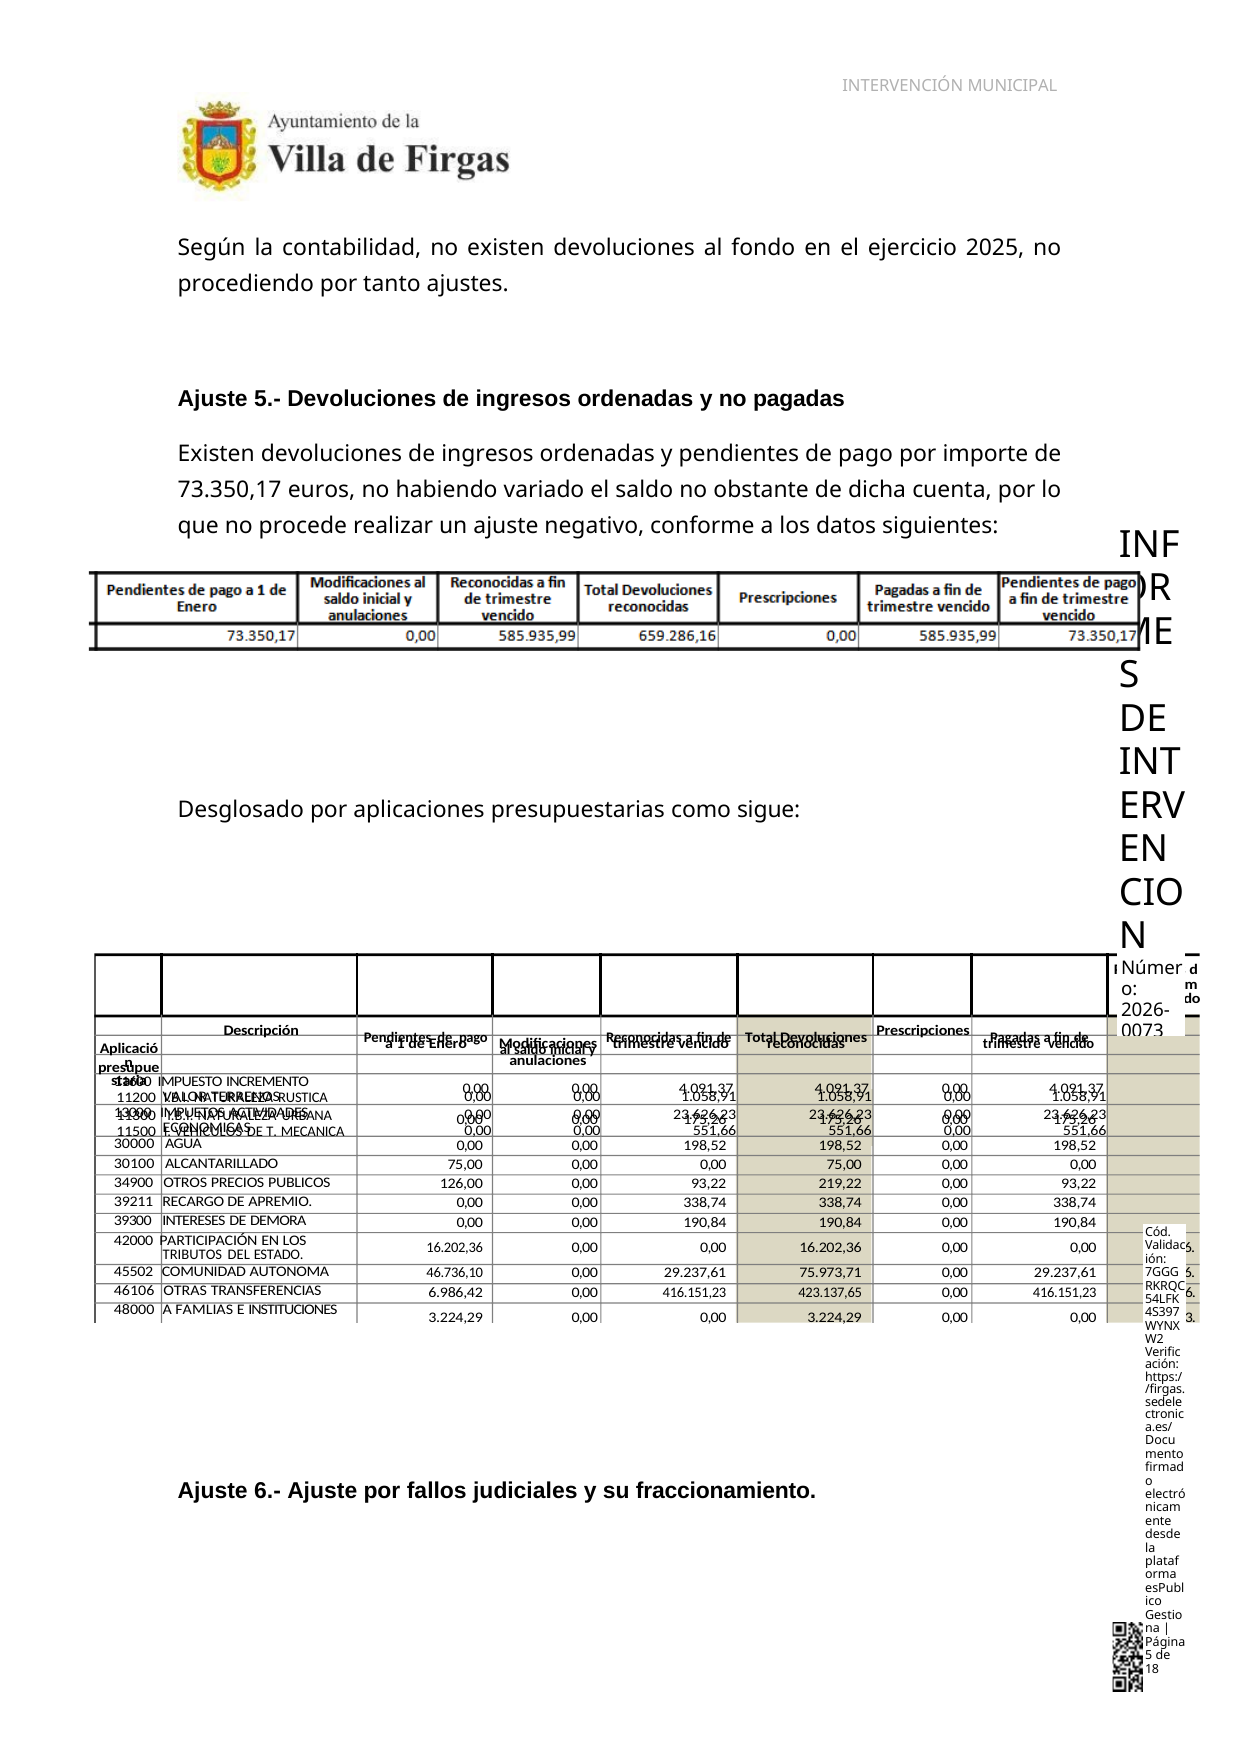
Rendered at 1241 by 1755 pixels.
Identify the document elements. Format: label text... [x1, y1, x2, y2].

table_header Pagadas a fin de trimestre vencido [973, 1056, 1106, 1073]
table_header Modificaciones al saldo inicial y anulaciones [494, 1075, 600, 1089]
text Existen devoluciones de ingresos ordenadas y pendientes de pago por importe de 73.350,17 euros, no habiendo variado el saldo no obstante de dicha cuenta, por lo que no procede realizar un ajuste negativo, conforme a los datos siguientes: [177, 437, 1063, 540]
table_header Pendientes de pago a 1 de Enero [358, 1036, 491, 1053]
table_cell 0,00 [874, 1089, 971, 1103]
table_cell I.B.I. NATURALEZA RUSTICA [163, 1089, 356, 1103]
text Cód. Validación: 7GGGRKRQC54LFK4S397WYNXW2 [1145, 1225, 1186, 1346]
table_cell 23.626,23 [973, 1108, 1106, 1127]
table_cell I.B.I. NATURALEZA URBANA [163, 1108, 356, 1127]
table_header Prescripciones [874, 1056, 971, 1073]
table_cell 0,00 [358, 1089, 491, 1103]
table_header Aplicació n presupue staria [96, 1056, 160, 1073]
table_cell 0,00 [494, 1089, 600, 1103]
table_header Aplicació n presupue staria [96, 1075, 160, 1089]
table_cell 11500 [96, 1137, 160, 1146]
table_cell 0,00 [494, 1137, 600, 1146]
table_header Reconocidas a fin de trimestre vencido [602, 1036, 735, 1053]
table_cell 551,66 [973, 1127, 1068, 1135]
text Número: 2026-0073 Fecha: 09/03/2026 [1121, 958, 1185, 1036]
table_header Descripción [163, 1036, 356, 1053]
table_cell 551,66 [602, 1127, 698, 1135]
table_header Reconocidas a fin de trimestre vencido [602, 1075, 735, 1089]
table_cell 11300 [96, 1108, 160, 1127]
table_cell 0,00 [874, 1137, 971, 1146]
table_cell 0,00 [358, 1108, 491, 1127]
table_header Pendientes de pago a 1 de Enero [358, 1075, 491, 1089]
table_header Reconocidas a fin de trimestre vencido [602, 1056, 735, 1073]
table_cell 551,66 [602, 1137, 735, 1146]
table_cell 11500 [96, 1127, 120, 1135]
table_cell 0,00 [494, 1127, 575, 1135]
table_header Descripción [163, 1056, 356, 1073]
text Documento firmado electrónicamente desde la plataforma esPublico Gestiona | Página 5 de 18 [1145, 1434, 1186, 1676]
table_cell 23.626,23 [602, 1108, 735, 1127]
table_cell 1.058,91 [973, 1089, 1106, 1103]
table_cell 11500 [135, 1127, 160, 1135]
table_cell 551,66 [973, 1137, 1106, 1146]
table_cell 11200 [96, 1089, 160, 1103]
text INFORMES DE INTERVENCION [1119, 522, 1185, 958]
table_cell 0,00 [358, 1127, 466, 1135]
text Verificación: https://firgas.sedelectronica.es/ [1145, 1346, 1186, 1434]
table_cell 0,00 [874, 1108, 971, 1127]
table_header Descripción [163, 1075, 356, 1089]
table_header Prescripciones [874, 1036, 971, 1053]
table_header Prescripciones [874, 1075, 971, 1089]
table_header Modificaciones al saldo inicial y anulaciones [494, 1036, 600, 1053]
table_header Pagadas a fin de trimestre vencido [973, 1036, 1106, 1053]
table_cell 0,00 [494, 1108, 600, 1127]
text Según la contabilidad, no existen devoluciones al fondo en el ejercicio 2025, no procediendo por tanto ajustes. [177, 231, 1063, 298]
table_cell 1.058,91 [602, 1089, 735, 1103]
subtitle Ajuste 5.- Devoluciones de ingresos ordenadas y no pagadas [177, 385, 1211, 412]
subtitle Ajuste 6.- Ajuste por fallos judiciales y su fraccionamiento. [177, 1224, 1186, 1754]
table_header Aplicació n presupue staria [96, 1036, 160, 1053]
table_cell 0,00 [358, 1137, 491, 1146]
table_header Pagadas a fin de trimestre vencido [973, 1075, 1106, 1089]
table_cell 0,00 [874, 1127, 945, 1135]
table_header Modificaciones al saldo inicial y anulaciones [494, 1056, 600, 1073]
table_cell I. VEHICULOS DE T. MECANICA [163, 1137, 356, 1146]
text Desglosado por aplicaciones presupuestarias como sigue: [177, 793, 1117, 824]
table_header Pendientes de pago a 1 de Enero [358, 1056, 491, 1073]
